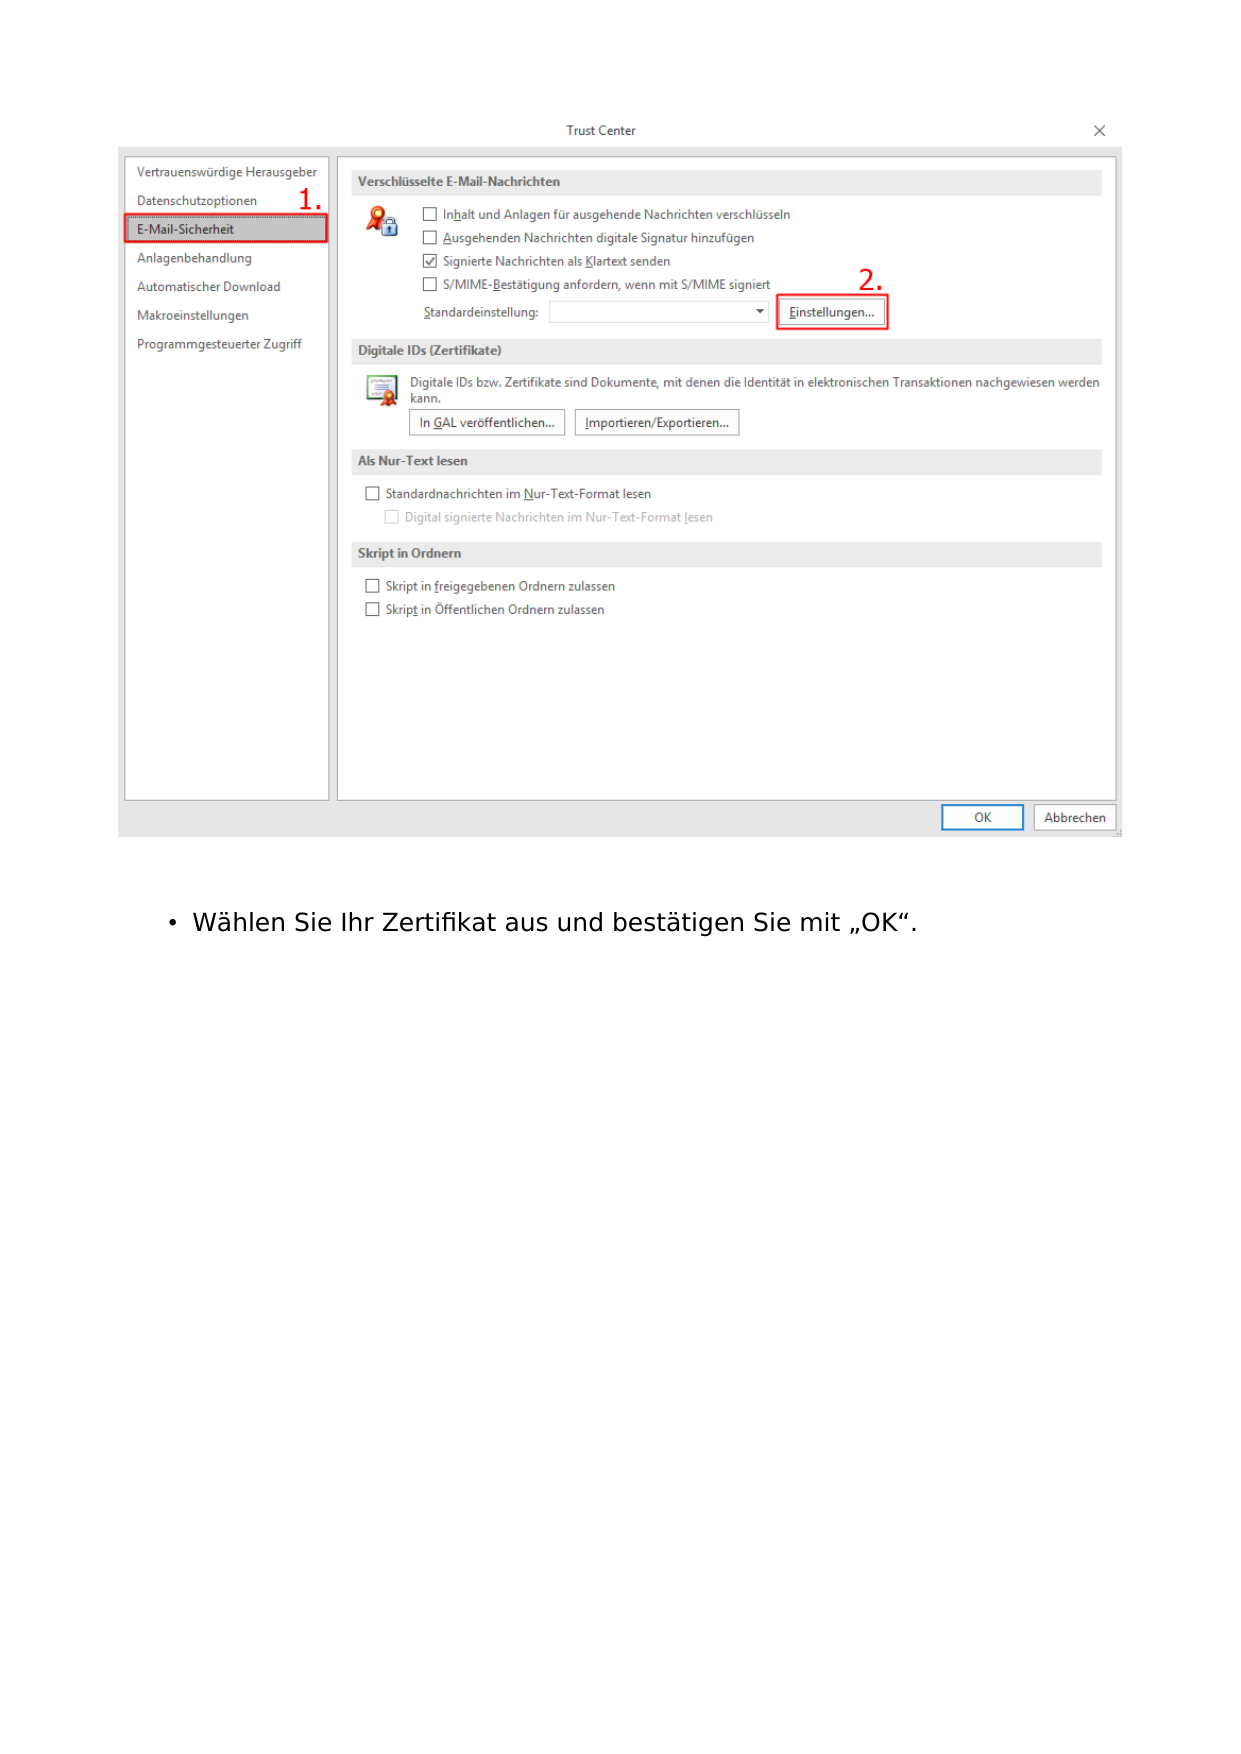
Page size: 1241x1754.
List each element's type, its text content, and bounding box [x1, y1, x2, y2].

list Wählen Sie Ihr Zertifikat aus und bestätigen Sie mit „OK“. [177, 908, 1122, 937]
picture [118, 118, 1123, 837]
